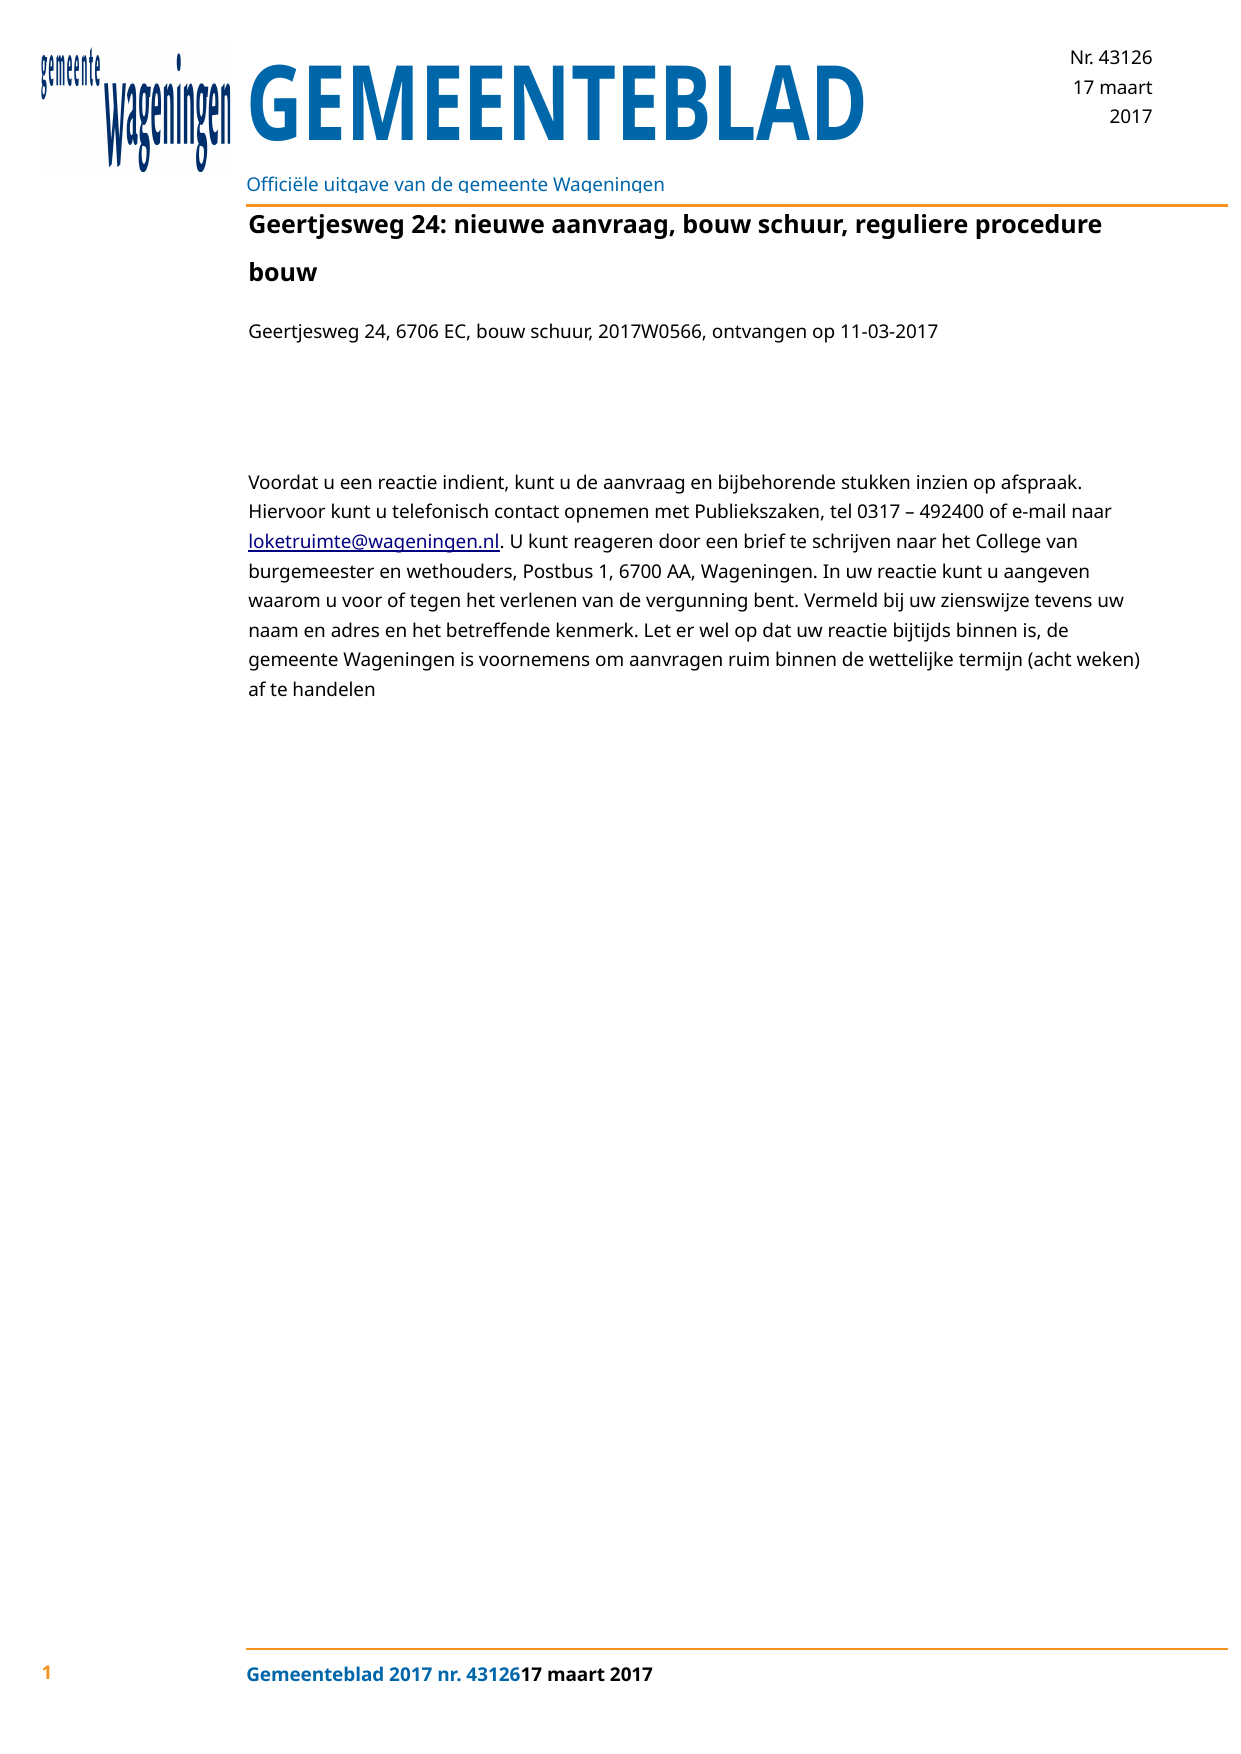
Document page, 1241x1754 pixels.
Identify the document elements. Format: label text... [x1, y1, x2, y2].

text Geertjesweg 24, 6706 EC, bouw schuur, 2017W0566, ontvangen op 11-03-2017 [248, 318, 1152, 344]
picture [41, 47, 231, 172]
text Voordat u een reactie indient, kunt u de aanvraag en bijbehorende stukken inzien op afspraak. Hiervoor kunt u telefonisch contact opnemen met Publiekszaken, tel 0317 – 492400 of e-mail naar loketruimte@wageningen.nl. U kunt reageren door een brief te schrijven naar het College van burgemeester en wethouders, Postbus 1, 6700 AA, Wageningen. In uw reactie kunt u aangeven waarom u voor of tegen het verlenen van de vergunning bent. Vermeld bij uw zienswijze tevens uw naam en adres en het betreffende kenmerk. Let er wel op dat uw reactie bijtijds binnen is, de gemeente Wageningen is voornemens om aanvragen ruim binnen de wettelijke termijn (acht weken) af te handelen [248, 469, 1152, 702]
text Geertjesweg 24: nieuwe aanvraag, bouw schuur, reguliere procedure bouw [248, 207, 1152, 288]
